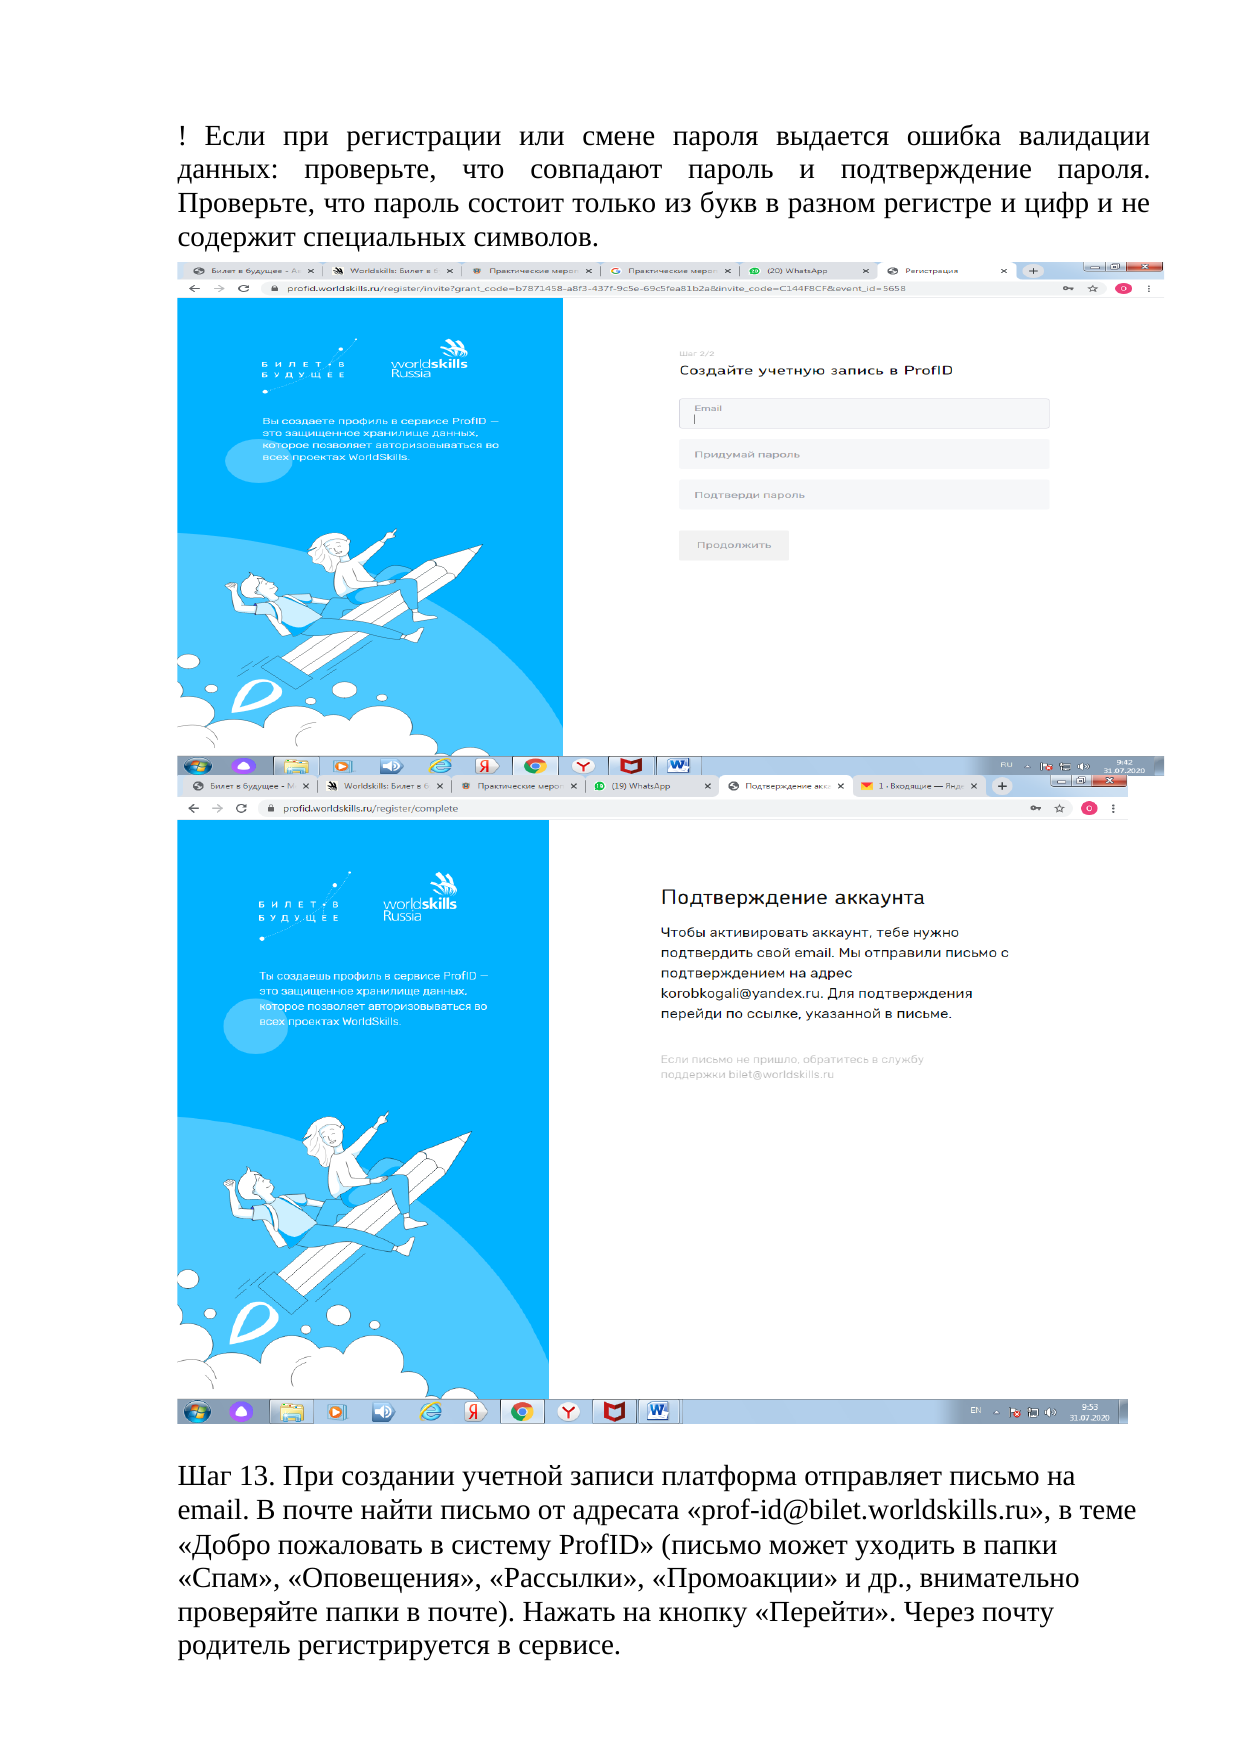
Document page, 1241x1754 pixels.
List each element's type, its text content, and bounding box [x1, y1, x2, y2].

text Шаг 13. При создании учетной записи платформа отправляет письмо на email. В почте найти письмо от адресата «prof-id@bilet.worldskills.ru», в теме «Добро пожаловать в систему ProfID» (письмо может уходить в папки «Спам», «Оповещения», «Рассылки», «Промоакции» и др., внимательно проверяйте папки в почте). Нажать на кнопку «Перейти». Через почту родитель регистрируется в сервисе. [177, 1458, 1152, 1661]
text ! Если при регистрации или смене пароля выдается ошибка валидации данных: проверьте, что совпадают пароль и подтверждение пароля. Проверьте, что пароль состоит только из букв в разном регистре и цифр и не содержит специальных символов. [177, 118, 1152, 252]
